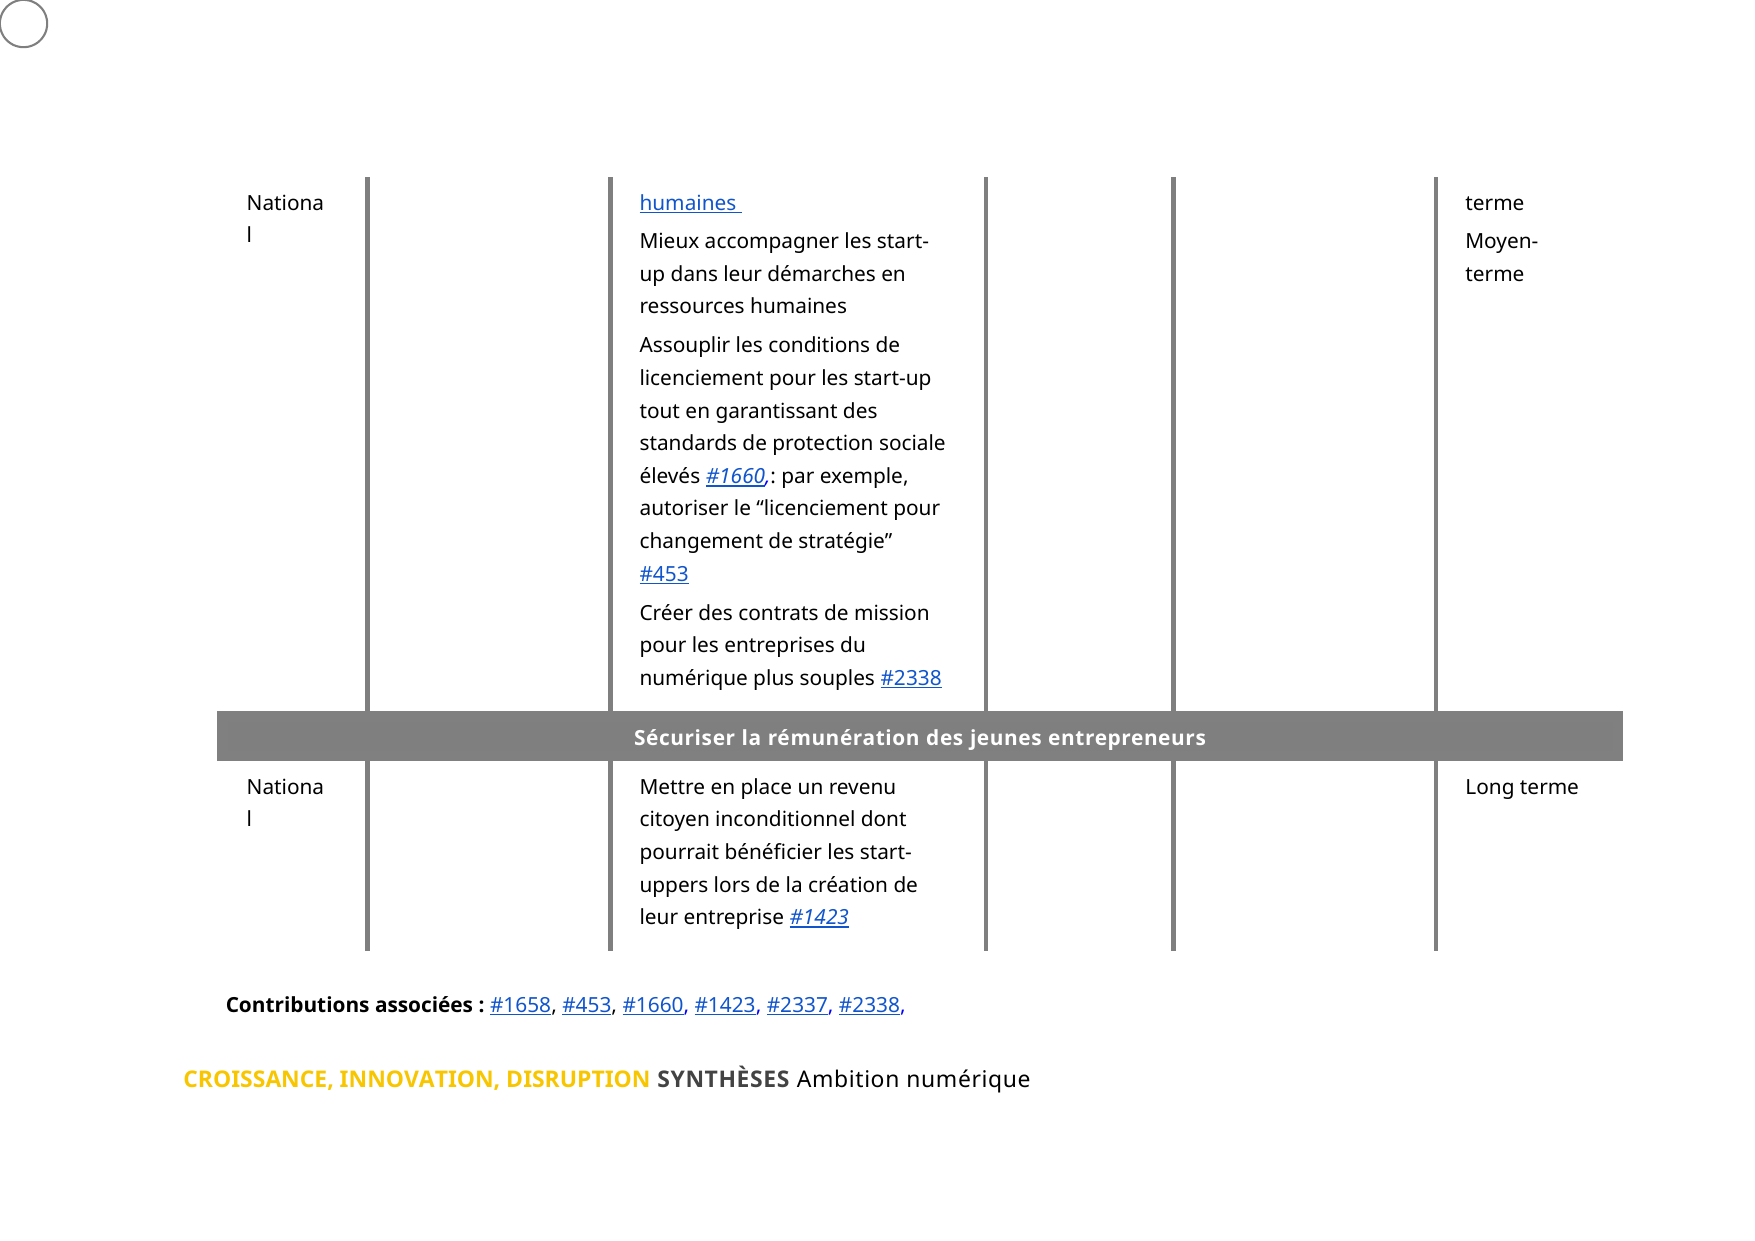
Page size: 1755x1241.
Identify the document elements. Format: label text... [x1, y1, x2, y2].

table_cell Sécuriser la rémunération des jeunes entrepreneurs [217, 711, 1623, 761]
table_cell Mettre en place un revenu citoyen inconditionnel dont pourrait bénéficier les start-uppers lors de la création de leur entreprise #1423 [613, 761, 984, 951]
table_cell terme Moyen-terme [1438, 177, 1623, 711]
table_cell [1176, 177, 1434, 711]
table_cell [988, 177, 1171, 711]
text Contributions associées : #1658, #453, #1660, #1423, #2337, #2338, [226, 990, 1518, 1018]
table_cell humaines Mieux accompagner les start-up dans leur démarches en ressources humaines Assouplir les conditions de licenciement pour les start-up tout en garantissant des standards de protection sociale élevés #1660,: par exemple, autoriser le “licenciement pour changement de stratégie” #453 Créer des contrats de mission pour les entreprises du numérique plus souples #2338 [613, 177, 984, 711]
table_cell [370, 177, 608, 711]
table_cell National [217, 761, 365, 951]
table_cell [1176, 761, 1434, 951]
table_cell [370, 761, 608, 951]
table_cell [988, 761, 1171, 951]
table_cell Long terme [1438, 761, 1623, 951]
table_cell National [217, 177, 365, 711]
